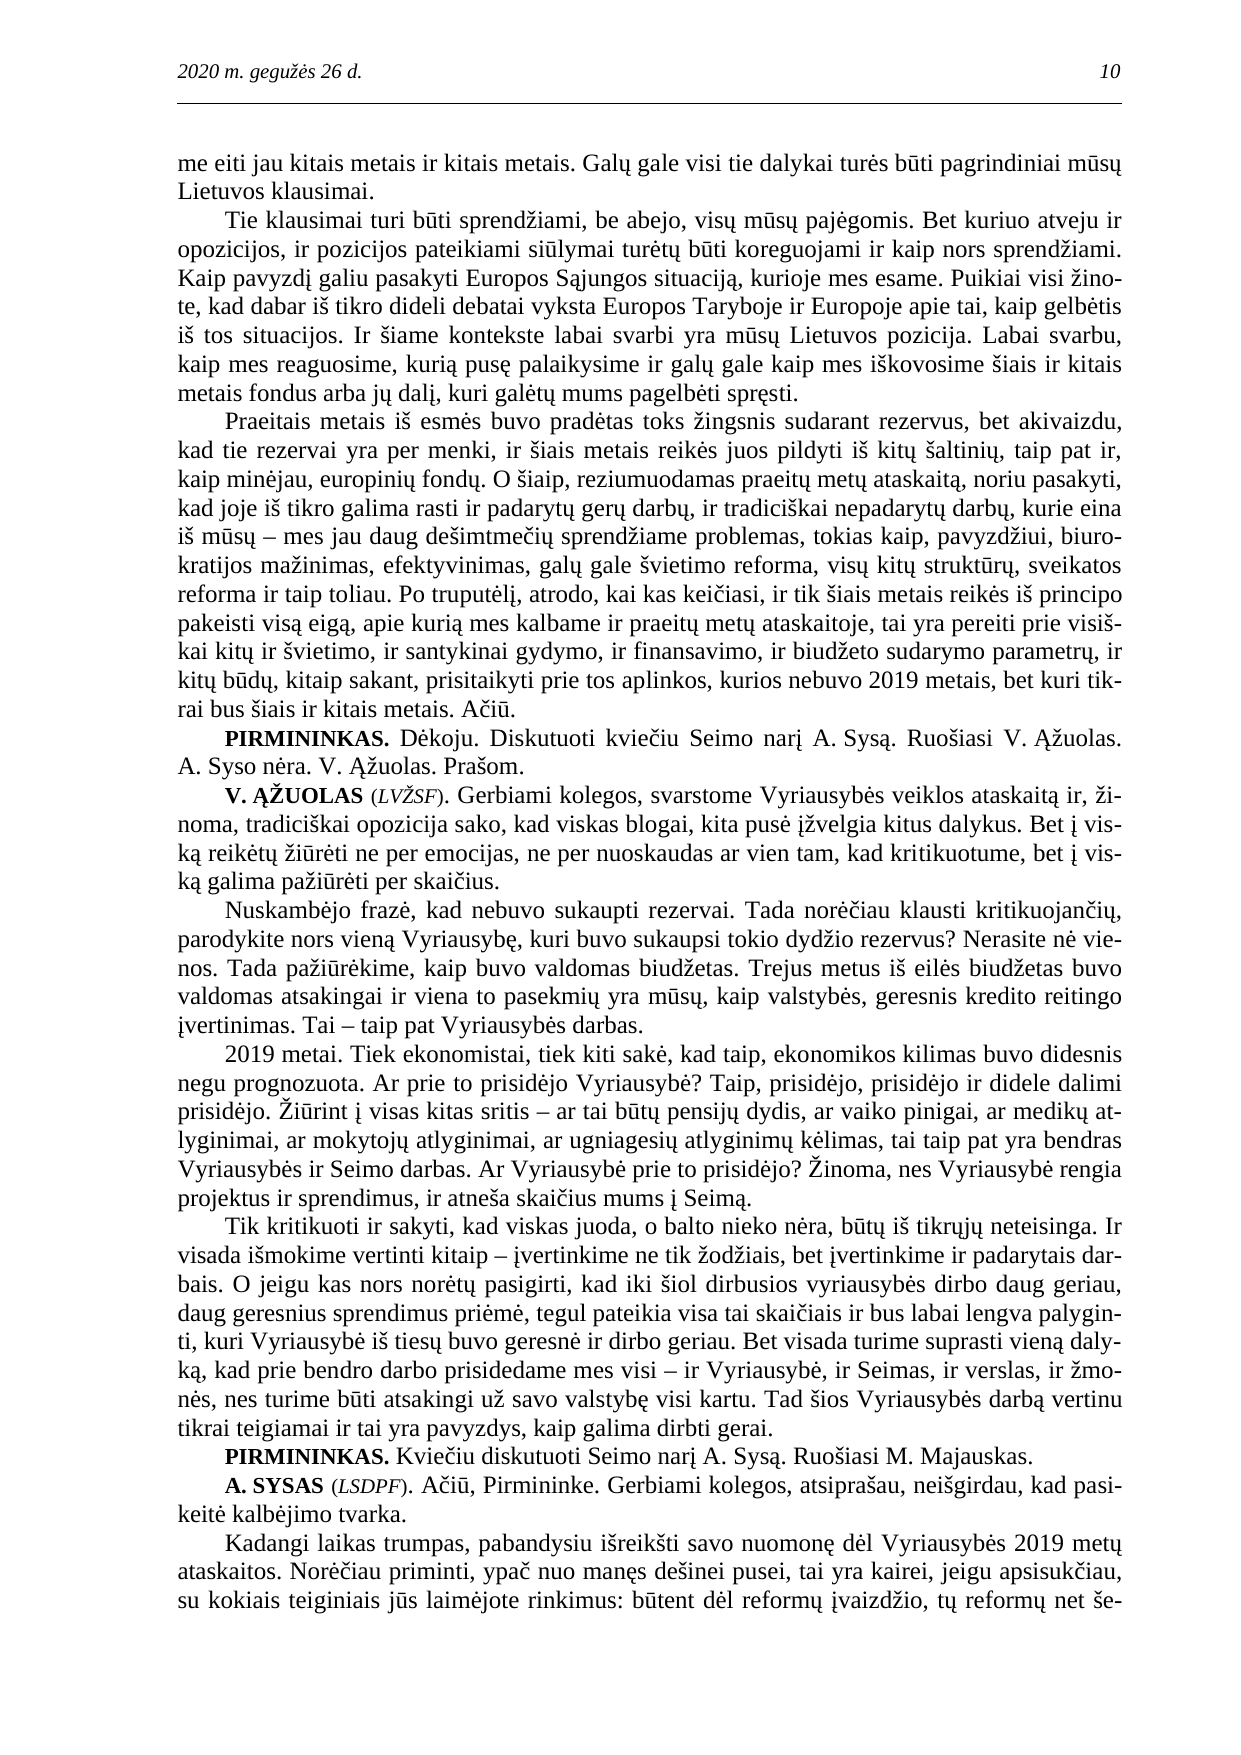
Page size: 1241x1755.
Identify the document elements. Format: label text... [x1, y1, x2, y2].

text A. SYSAS (LSDPF). Ačiū, Pir­mi­nin­ke. Ger­bia­mi ko­le­gos, at­si­pra­šau, ne­iš­gir­dau, kad pa­si­kei­tė kal­bė­ji­mo tvar­ka. [177, 1470, 1122, 1528]
text V. ĄŽUOLAS (LVŽSF). Ger­bia­mi ko­le­gos, svars­to­me Vy­riau­sy­bės veik­los ata­skai­tą ir, ži­no­ma, tra­di­ciš­kai opo­zi­ci­ja sa­ko, kad vis­kas blo­gai, ki­ta pu­sė įžvel­gia ki­tus da­ly­kus. Bet į vis­ką rei­kė­tų žiū­rė­ti ne per emo­ci­jas, ne per nuos­kau­das ar vien tam, kad kri­ti­kuo­tu­me, bet į vis­ką ga­li­ma pa­žiū­rė­ti per skai­čius. [177, 780, 1122, 895]
text PIRMININKAS. Dė­ko­ju. Dis­ku­tuo­ti kvie­čiu Sei­mo na­rį A. Sy­są. Ruo­šia­si V. Ąžuo­las. A. Sy­so nė­ra. V. Ąžuo­las. Pra­šom. [177, 723, 1122, 780]
text 2019 me­tai. Tiek eko­no­mis­tai, tiek ki­ti sa­kė, kad taip, eko­no­mi­kos ki­li­mas bu­vo di­des­nis ne­gu prog­no­zuo­ta. Ar prie to pri­si­dė­jo Vy­riau­sy­bė? Taip, pri­si­dė­jo, pri­si­dė­jo ir di­de­le da­li­mi pri­si­dė­jo. Žiū­rint į vi­sas ki­tas sri­tis – ar tai bū­tų pen­si­jų dy­dis, ar vai­ko pi­ni­gai, ar me­di­kų at­ly­gi­ni­mai, ar mo­ky­to­jų at­ly­gi­ni­mai, ar ug­nia­ge­sių at­ly­gi­ni­mų kė­li­mas, tai taip pat yra ben­dras Vy­riau­sy­bės ir Sei­mo dar­bas. Ar Vy­riau­sy­bė prie to pri­si­dė­jo? Ži­no­ma, nes Vy­riau­sy­bė ren­gia pro­jek­tus ir spren­di­mus, ir at­ne­ša skai­čius mums į Sei­mą. [177, 1039, 1122, 1211]
text me ei­ti jau ki­tais me­tais ir ki­tais me­tais. Ga­lų ga­le vi­si tie da­ly­kai tu­rės bū­ti pa­grin­di­niai mū­sų Lie­tu­vos klau­si­mai. [177, 148, 1122, 205]
text Tik kri­ti­kuo­ti ir sa­ky­ti, kad vis­kas juo­da, o bal­to nie­ko nė­ra, bū­tų iš tik­rų­jų ne­tei­sin­ga. Ir vi­sa­da iš­mo­ki­me ver­tin­ti ki­taip – įver­tin­ki­me ne tik žo­džiais, bet įver­tin­ki­me ir pa­da­ry­tais dar­bais. O jei­gu kas nors no­rė­tų pa­si­gir­ti, kad iki šiol dir­bu­sios vy­riau­sy­bės dir­bo daug ge­riau, daug ge­res­nius spren­di­mus pri­ėmė, te­gul pa­tei­kia vi­sa tai skai­čiais ir bus la­bai leng­va pa­ly­gin­ti, ku­ri Vy­riau­sy­bė iš tie­sų bu­vo ge­res­nė ir dir­bo ge­riau. Bet vi­sa­da tu­ri­me su­pras­ti vie­ną da­ly­ką, kad prie ben­dro dar­bo pri­si­de­da­me mes vi­si – ir Vy­riau­sy­bė, ir Sei­mas, ir ver­slas, ir žmo­nės, nes tu­ri­me bū­ti at­sa­kin­gi už sa­vo vals­ty­bę vi­si kar­tu. Tad šios Vy­riau­sy­bės dar­bą ver­ti­nu tik­rai tei­gia­mai ir tai yra pa­vyz­dys, kaip ga­li­ma dirb­ti ge­rai. [177, 1211, 1122, 1441]
text PIRMININKAS. Kvie­čiu dis­ku­tuo­ti Sei­mo na­rį A. Sy­są. Ruo­šia­si M. Ma­jaus­kas. [177, 1441, 1122, 1470]
text Tie klau­si­mai tu­ri bū­ti spren­džia­mi, be abe­jo, vi­sų mū­sų pa­jė­go­mis. Bet ku­riuo at­ve­ju ir opo­zi­ci­jos, ir po­zi­ci­jos pa­tei­kia­mi siū­ly­mai tu­rė­tų bū­ti ko­re­guo­ja­mi ir kaip nors spren­džia­mi. Kaip pa­vyz­dį ga­liu pa­sa­ky­ti Eu­ro­pos Są­jun­gos si­tu­a­ci­ją, ku­rio­je mes esa­me. Pui­kiai vi­si ži­no­te, kad da­bar iš tik­ro di­de­li de­ba­tai vyks­ta Eu­ro­pos Ta­ry­bo­je ir Eu­ro­po­je apie tai, kaip gel­bė­tis iš tos si­tu­a­ci­jos. Ir šia­me kon­teks­te la­bai svar­bi yra mū­sų Lie­tu­vos po­zi­ci­ja. La­bai svar­bu, kaip mes re­a­guo­si­me, ku­rią pu­sę pa­lai­ky­si­me ir ga­lų ga­le kaip mes iš­ko­vo­si­me šiais ir ki­tais me­tais fon­dus ar­ba jų da­lį, ku­ri ga­lė­tų mums pa­gel­bė­ti spręs­ti. [177, 205, 1122, 406]
text Pra­ei­tais me­tais iš es­mės bu­vo pra­dė­tas toks žings­nis su­da­rant re­zer­vus, bet aki­vaiz­du, kad tie re­zer­vai yra per men­ki, ir šiais me­tais rei­kės juos pil­dy­ti iš ki­tų šal­ti­nių, taip pat ir, kaip mi­nė­jau, eu­ro­pi­nių fon­dų. O šiaip, re­ziu­muo­da­mas pra­ei­tų me­tų ata­skai­tą, no­riu pa­sa­ky­ti, kad jo­je iš tik­ro ga­li­ma ras­ti ir pa­da­ry­tų ge­rų dar­bų, ir tra­di­ciš­kai ne­pa­da­ry­tų dar­bų, ku­rie ei­na iš mū­sų – mes jau daug de­šimt­me­čių spren­džia­me pro­ble­mas, to­kias kaip, pa­vyz­džiui, biu­ro­kratijos ma­ži­ni­mas, efek­ty­vi­ni­mas, ga­lų ga­le švie­ti­mo re­for­ma, vi­sų ki­tų struk­tū­rų, svei­ka­tos re­for­ma ir taip to­liau. Po tru­pu­tė­lį, at­ro­do, kai kas kei­čia­si, ir tik šiais me­tais rei­kės iš prin­ci­po pa­keis­ti vi­są ei­gą, apie ku­rią mes kal­ba­me ir pra­ei­tų me­tų ata­skai­to­je, tai yra per­ei­ti prie vi­siš­kai ki­tų ir švie­ti­mo, ir san­ty­ki­nai gy­dy­mo, ir fi­nan­sa­vi­mo, ir biu­dže­to su­da­ry­mo pa­ra­met­rų, ir ki­tų bū­dų, ki­taip sa­kant, pri­si­tai­ky­ti prie tos ap­lin­kos, ku­rios ne­bu­vo 2019 me­tais, bet ku­ri tik­rai bus šiais ir ki­tais me­tais. Ačiū. [177, 406, 1122, 723]
text Ka­dan­gi lai­kas trum­pas, pa­ban­dy­siu iš­reikš­ti sa­vo nuo­mo­nę dėl Vy­riau­sy­bės 2019 me­tų ata­skai­tos. No­rė­čiau pri­min­ti, ypač nuo ma­nęs de­ši­nei pu­sei, tai yra kai­rei, jei­gu ap­si­suk­čiau, su ko­kiais tei­gi­niais jūs lai­mė­jo­te rin­ki­mus: bū­tent dėl re­for­mų įvaiz­džio, tų re­for­mų net še­ [177, 1528, 1122, 1614]
text Nu­skam­bė­jo fra­zė, kad ne­bu­vo su­kaup­ti re­zer­vai. Ta­da no­rė­čiau klaus­ti kri­ti­kuo­jan­čių, pa­ro­dy­ki­te nors vie­ną Vy­riau­sy­bę, ku­ri bu­vo su­kaup­si to­kio dy­džio re­zer­vus? Ne­ra­si­te nė vie­nos. Ta­da pa­žiū­rė­ki­me, kaip bu­vo val­do­mas biu­dže­tas. Tre­jus me­tus iš ei­lės biu­dže­tas bu­vo val­do­mas at­sa­kin­gai ir vie­na to pa­sek­mių yra mū­sų, kaip vals­ty­bės, ge­res­nis kre­di­to rei­tin­go įver­ti­ni­mas. Tai – taip pat Vy­riau­sy­bės dar­bas. [177, 895, 1122, 1039]
